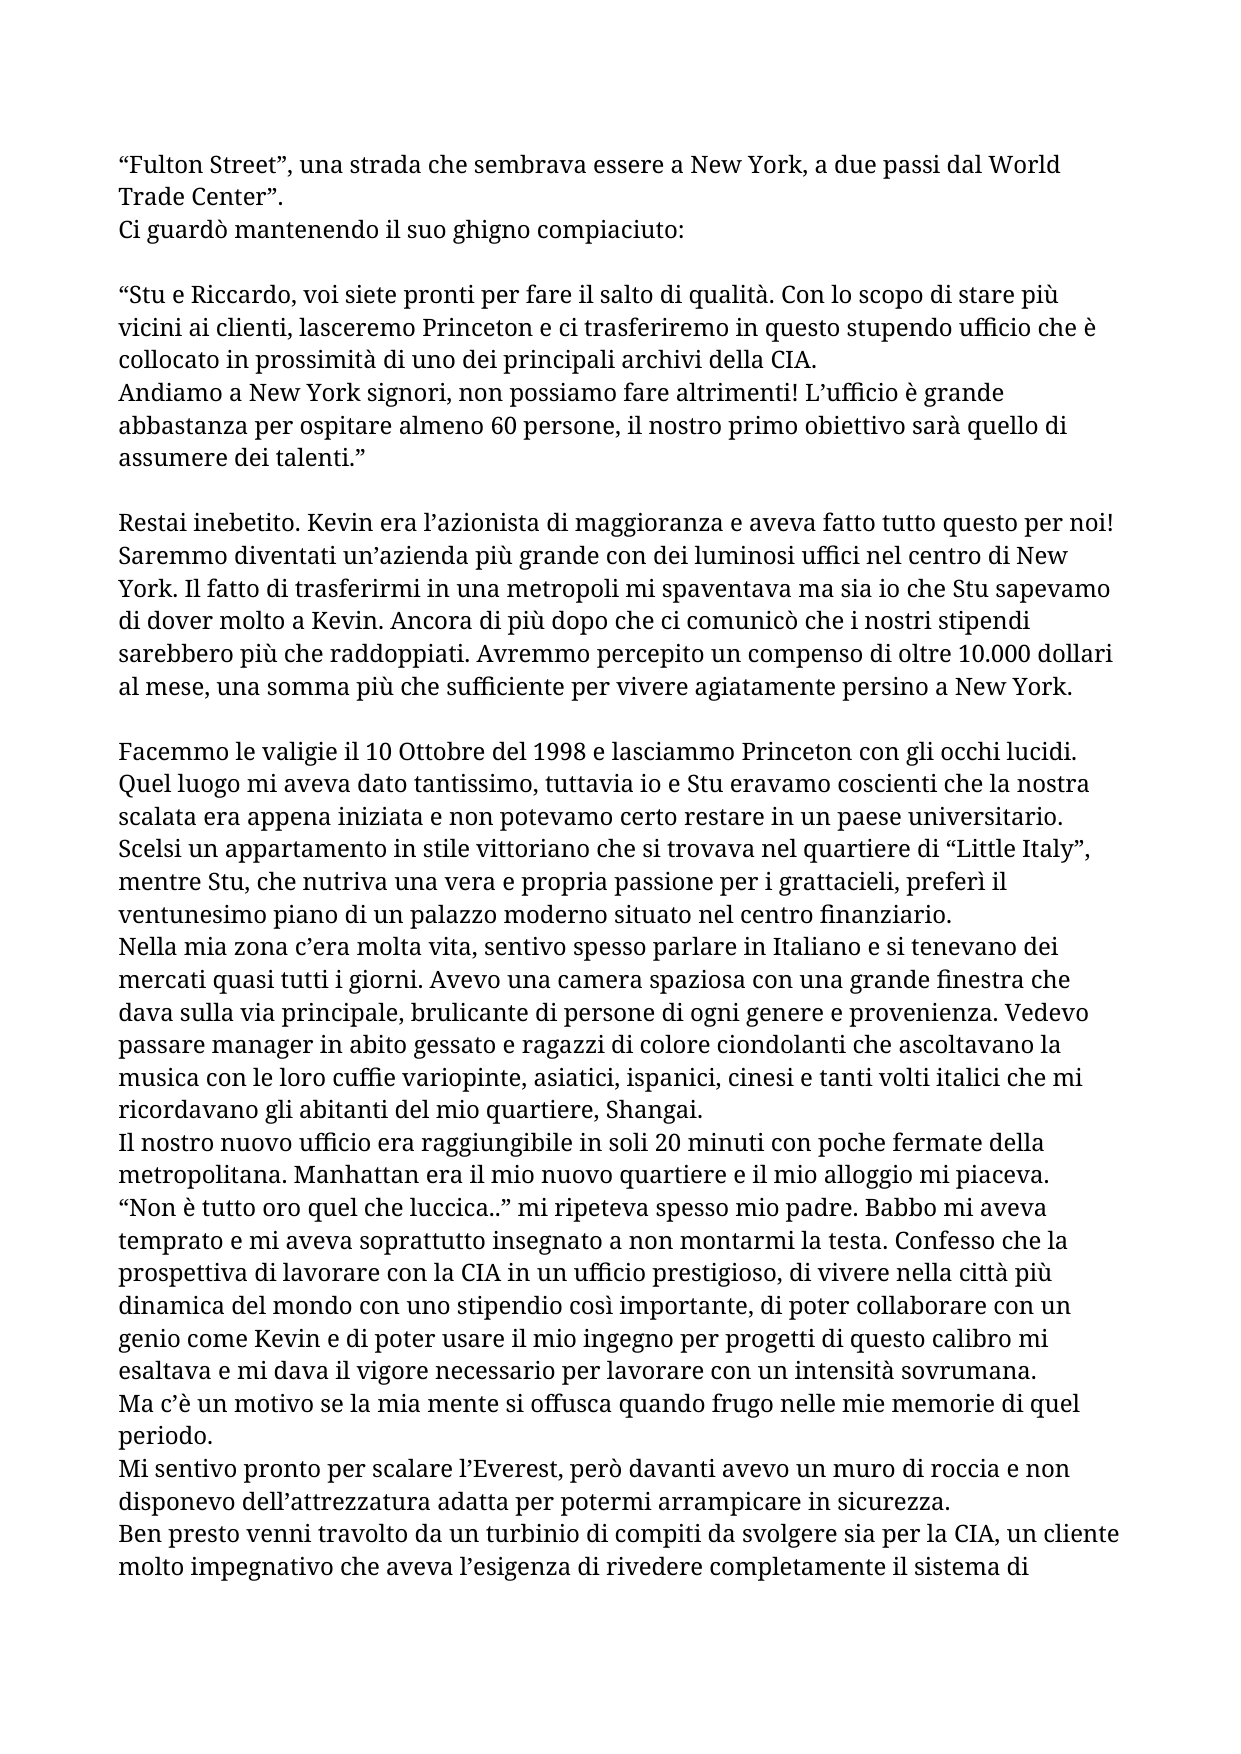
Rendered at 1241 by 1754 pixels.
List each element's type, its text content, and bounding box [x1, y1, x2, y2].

text “Stu e Riccardo, voi siete pronti per fare il salto di qualità. Con lo scopo di stare più vicini ai clienti, lasceremo Princeton e ci trasferiremo in questo stupendo ufficio che è collocato in prossimità di uno dei principali archivi della CIA. [118, 278, 1122, 376]
text Ben presto venni travolto da un turbinio di compiti da svolgere sia per la CIA, un cliente molto impegnativo che aveva l’esigenza di rivedere completamente il sistema di [118, 1517, 1122, 1582]
text Il nostro nuovo ufficio era raggiungibile in soli 20 minuti con poche fermate della metropolitana. Manhattan era il mio nuovo quartiere e il mio alloggio mi piaceva. [118, 1126, 1122, 1191]
text Scelsi un appartamento in stile vittoriano che si trovava nel quartiere di “Little Italy”, mentre Stu, che nutriva una vera e propria passione per i grattacieli, preferì il ventunesimo piano di un palazzo moderno situato nel centro finanziario. [118, 832, 1122, 930]
text Facemmo le valigie il 10 Ottobre del 1998 e lasciammo Princeton con gli occhi lucidi. Quel luogo mi aveva dato tantissimo, tuttavia io e Stu eravamo coscienti che la nostra scalata era appena iniziata e non potevamo certo restare in un paese universitario. [118, 734, 1122, 832]
text “Fulton Street”, una strada che sembrava essere a New York, a due passi dal World Trade Center”. [118, 148, 1122, 213]
text Mi sentivo pronto per scalare l’Everest, però davanti avevo un muro di roccia e non disponevo dell’attrezzatura adatta per potermi arrampicare in sicurezza. [118, 1452, 1122, 1517]
text Ci guardò mantenendo il suo ghigno compiaciuto: [118, 213, 1122, 245]
text Andiamo a New York signori, non possiamo fare altrimenti! L’ufficio è grande abbastanza per ospitare almeno 60 persone, il nostro primo obiettivo sarà quello di assumere dei talenti.” [118, 376, 1122, 474]
text “Non è tutto oro quel che luccica..” mi ripeteva spesso mio padre. Babbo mi aveva temprato e mi aveva soprattutto insegnato a non montarmi la testa. Confesso che la prospettiva di lavorare con la CIA in un ufficio prestigioso, di vivere nella città più dinamica del mondo con uno stipendio così importante, di poter collaborare con un genio come Kevin e di poter usare il mio ingegno per progetti di questo calibro mi esaltava e mi dava il vigore necessario per lavorare con un intensità sovrumana. [118, 1191, 1122, 1387]
text Ma c’è un motivo se la mia mente si offusca quando frugo nelle mie memorie di quel periodo. [118, 1387, 1122, 1452]
text Restai inebetito. Kevin era l’azionista di maggioranza e aveva fatto tutto questo per noi! Saremmo diventati un’azienda più grande con dei luminosi uffici nel centro di New York. Il fatto di trasferirmi in una metropoli mi spaventava ma sia io che Stu sapevamo di dover molto a Kevin. Ancora di più dopo che ci comunicò che i nostri stipendi sarebbero più che raddoppiati. Avremmo percepito un compenso di oltre 10.000 dollari al mese, una somma più che sufficiente per vivere agiatamente persino a New York. [118, 506, 1122, 702]
text Nella mia zona c’era molta vita, sentivo spesso parlare in Italiano e si tenevano dei mercati quasi tutti i giorni. Avevo una camera spaziosa con una grande finestra che dava sulla via principale, brulicante di persone di ogni genere e provenienza. Vedevo passare manager in abito gessato e ragazzi di colore ciondolanti che ascoltavano la musica con le loro cuffie variopinte, asiatici, ispanici, cinesi e tanti volti italici che mi ricordavano gli abitanti del mio quartiere, Shangai. [118, 930, 1122, 1126]
